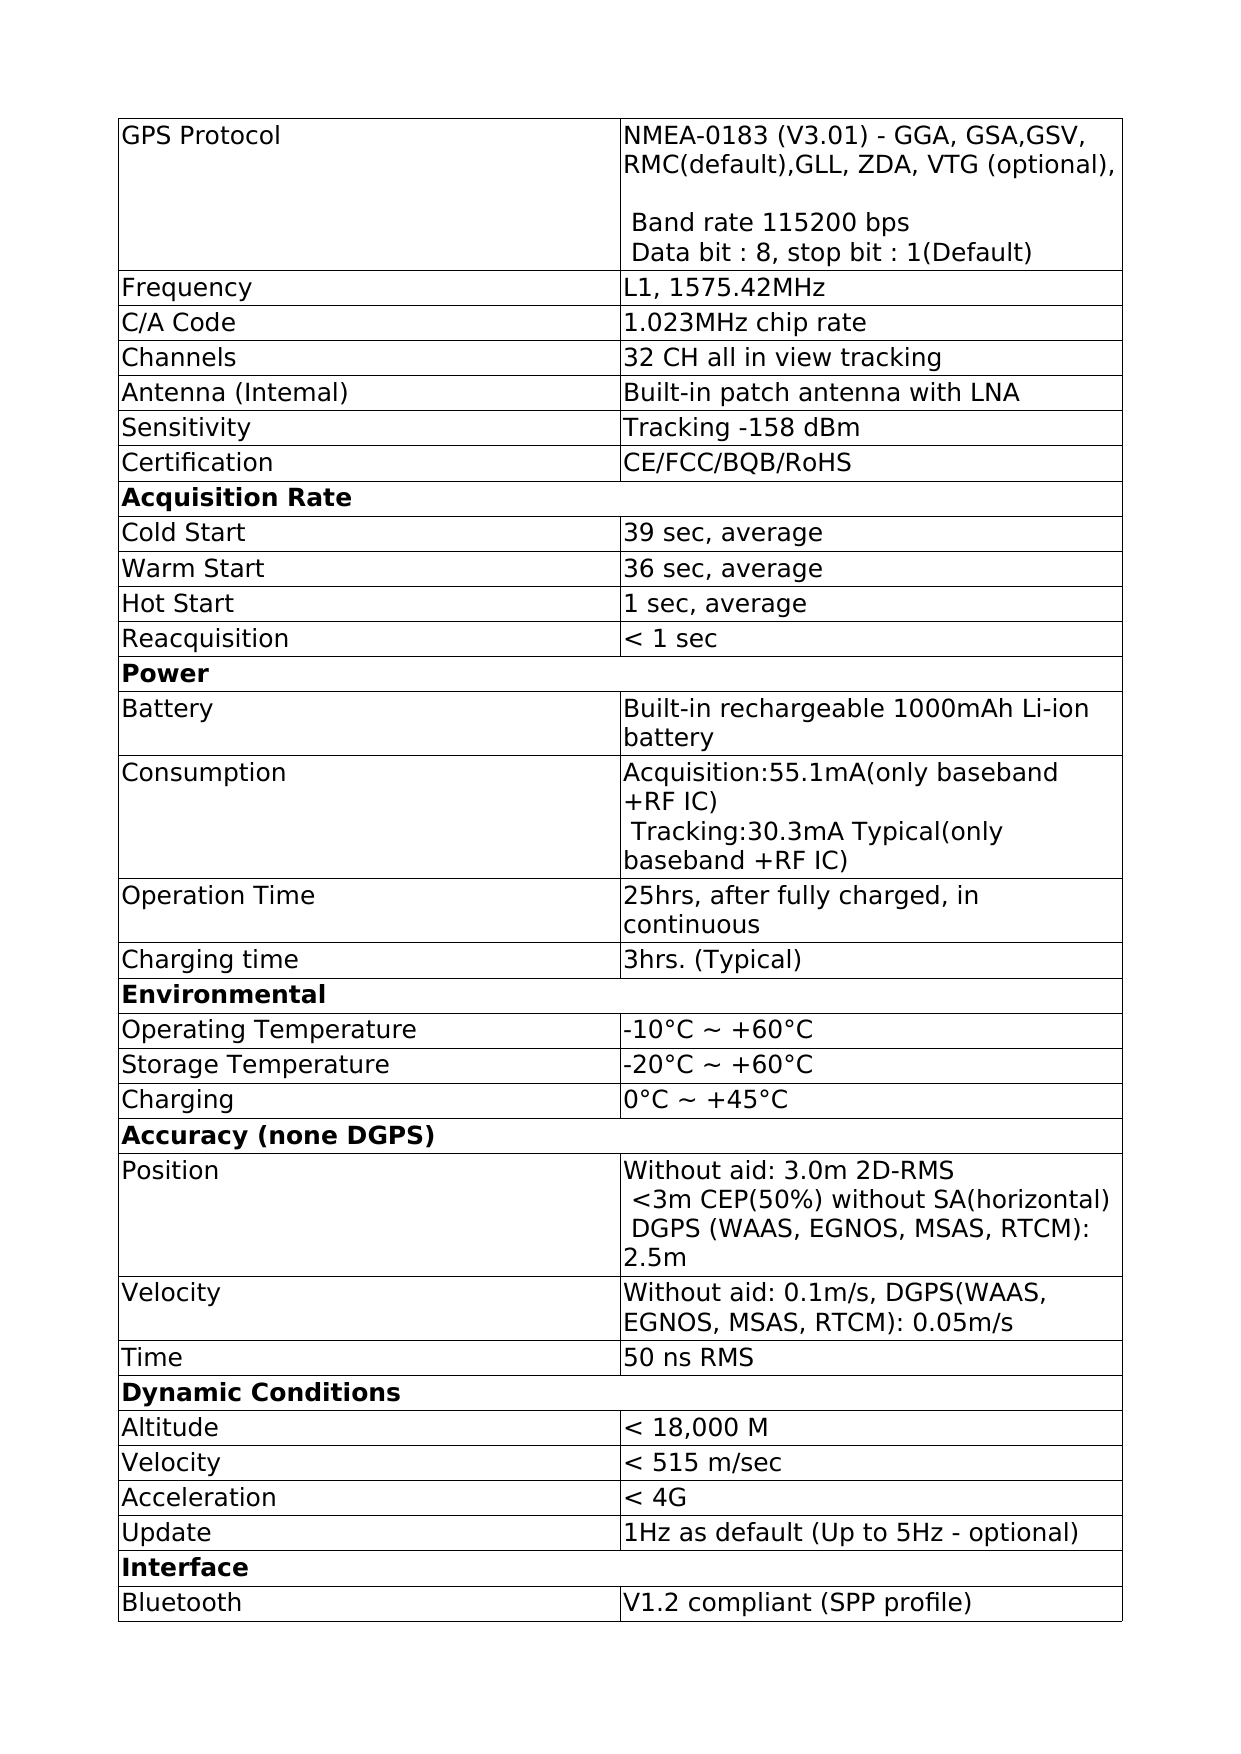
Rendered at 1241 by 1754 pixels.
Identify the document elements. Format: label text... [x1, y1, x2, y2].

table_cell Antenna (Intemal) [119, 376, 620, 410]
table_cell < 1 sec [621, 622, 1122, 656]
table_cell GPS Protocol [119, 119, 620, 270]
table_cell Acceleration [119, 1481, 620, 1515]
table_cell Interface [119, 1551, 1122, 1586]
table_cell 0°C ~ +45°C [621, 1084, 1122, 1118]
table_cell 36 sec, average [621, 552, 1122, 586]
table_cell Without aid: 0.1m/s, DGPS(WAAS, EGNOS, MSAS, RTCM): 0.05m/s [621, 1277, 1122, 1340]
table_cell Hot Start [119, 587, 620, 621]
table_cell Position [119, 1154, 620, 1276]
table_cell CE/FCC/BQB/RoHS [621, 446, 1122, 481]
table_cell 1Hz as default (Up to 5Hz - optional) [621, 1516, 1122, 1550]
table_cell Warm Start [119, 552, 620, 586]
table_cell < 18,000 M [621, 1411, 1122, 1445]
table_cell Acquisition Rate [119, 482, 1122, 516]
table_cell Built-in rechargeable 1000mAh Li-ion battery [621, 692, 1122, 755]
table_cell Velocity [119, 1446, 620, 1480]
table_cell Battery [119, 692, 620, 755]
table_cell Power [119, 657, 1122, 691]
table_cell Cold Start [119, 517, 620, 551]
table_cell Channels [119, 341, 620, 375]
table_cell Reacquisition [119, 622, 620, 656]
table_cell Accuracy (none DGPS) [119, 1119, 1122, 1153]
table_cell Bluetooth [119, 1587, 620, 1621]
table_cell NMEA-0183 (V3.01) - GGA, GSA,GSV, RMC(default),GLL, ZDA, VTG (optional), Band rate 115200 bps Data bit : 8, stop bit : 1(Default) [621, 119, 1122, 270]
table_cell 25hrs, after fully charged, in continuous [621, 879, 1122, 942]
table_cell < 4G [621, 1481, 1122, 1515]
table_cell 1.023MHz chip rate [621, 306, 1122, 340]
table_cell Sensitivity [119, 411, 620, 445]
table_cell Altitude [119, 1411, 620, 1445]
table_cell -20°C ~ +60°C [621, 1049, 1122, 1083]
table_cell Frequency [119, 271, 620, 305]
table_cell L1, 1575.42MHz [621, 271, 1122, 305]
table_cell Operating Temperature [119, 1014, 620, 1048]
table_cell V1.2 compliant (SPP profile) [621, 1587, 1122, 1621]
table_cell Built-in patch antenna with LNA [621, 376, 1122, 410]
table_cell Operation Time [119, 879, 620, 942]
table_cell Charging time [119, 943, 620, 977]
table_cell -10°C ~ +60°C [621, 1014, 1122, 1048]
table_cell < 515 m/sec [621, 1446, 1122, 1480]
table_cell 1 sec, average [621, 587, 1122, 621]
table_cell 50 ns RMS [621, 1341, 1122, 1375]
table_cell Storage Temperature [119, 1049, 620, 1083]
table_cell Charging [119, 1084, 620, 1118]
table_cell Without aid: 3.0m 2D-RMS <3m CEP(50%) without SA(horizontal) DGPS (WAAS, EGNOS, MSAS, RTCM): 2.5m [621, 1154, 1122, 1276]
table_cell Certification [119, 446, 620, 481]
table_cell Time [119, 1341, 620, 1375]
table_cell Environmental [119, 979, 1122, 1012]
table_cell Consumption [119, 756, 620, 878]
table_cell C/A Code [119, 306, 620, 340]
table_cell Update [119, 1516, 620, 1550]
table_cell 3hrs. (Typical) [621, 943, 1122, 977]
table_cell Velocity [119, 1277, 620, 1340]
table_cell Tracking -158 dBm [621, 411, 1122, 445]
table_cell Acquisition:55.1mA(only baseband +RF IC) Tracking:30.3mA Typical(only baseband +RF IC) [621, 756, 1122, 878]
table_cell Dynamic Conditions [119, 1376, 1122, 1410]
table_cell 32 CH all in view tracking [621, 341, 1122, 375]
table_cell 39 sec, average [621, 517, 1122, 551]
